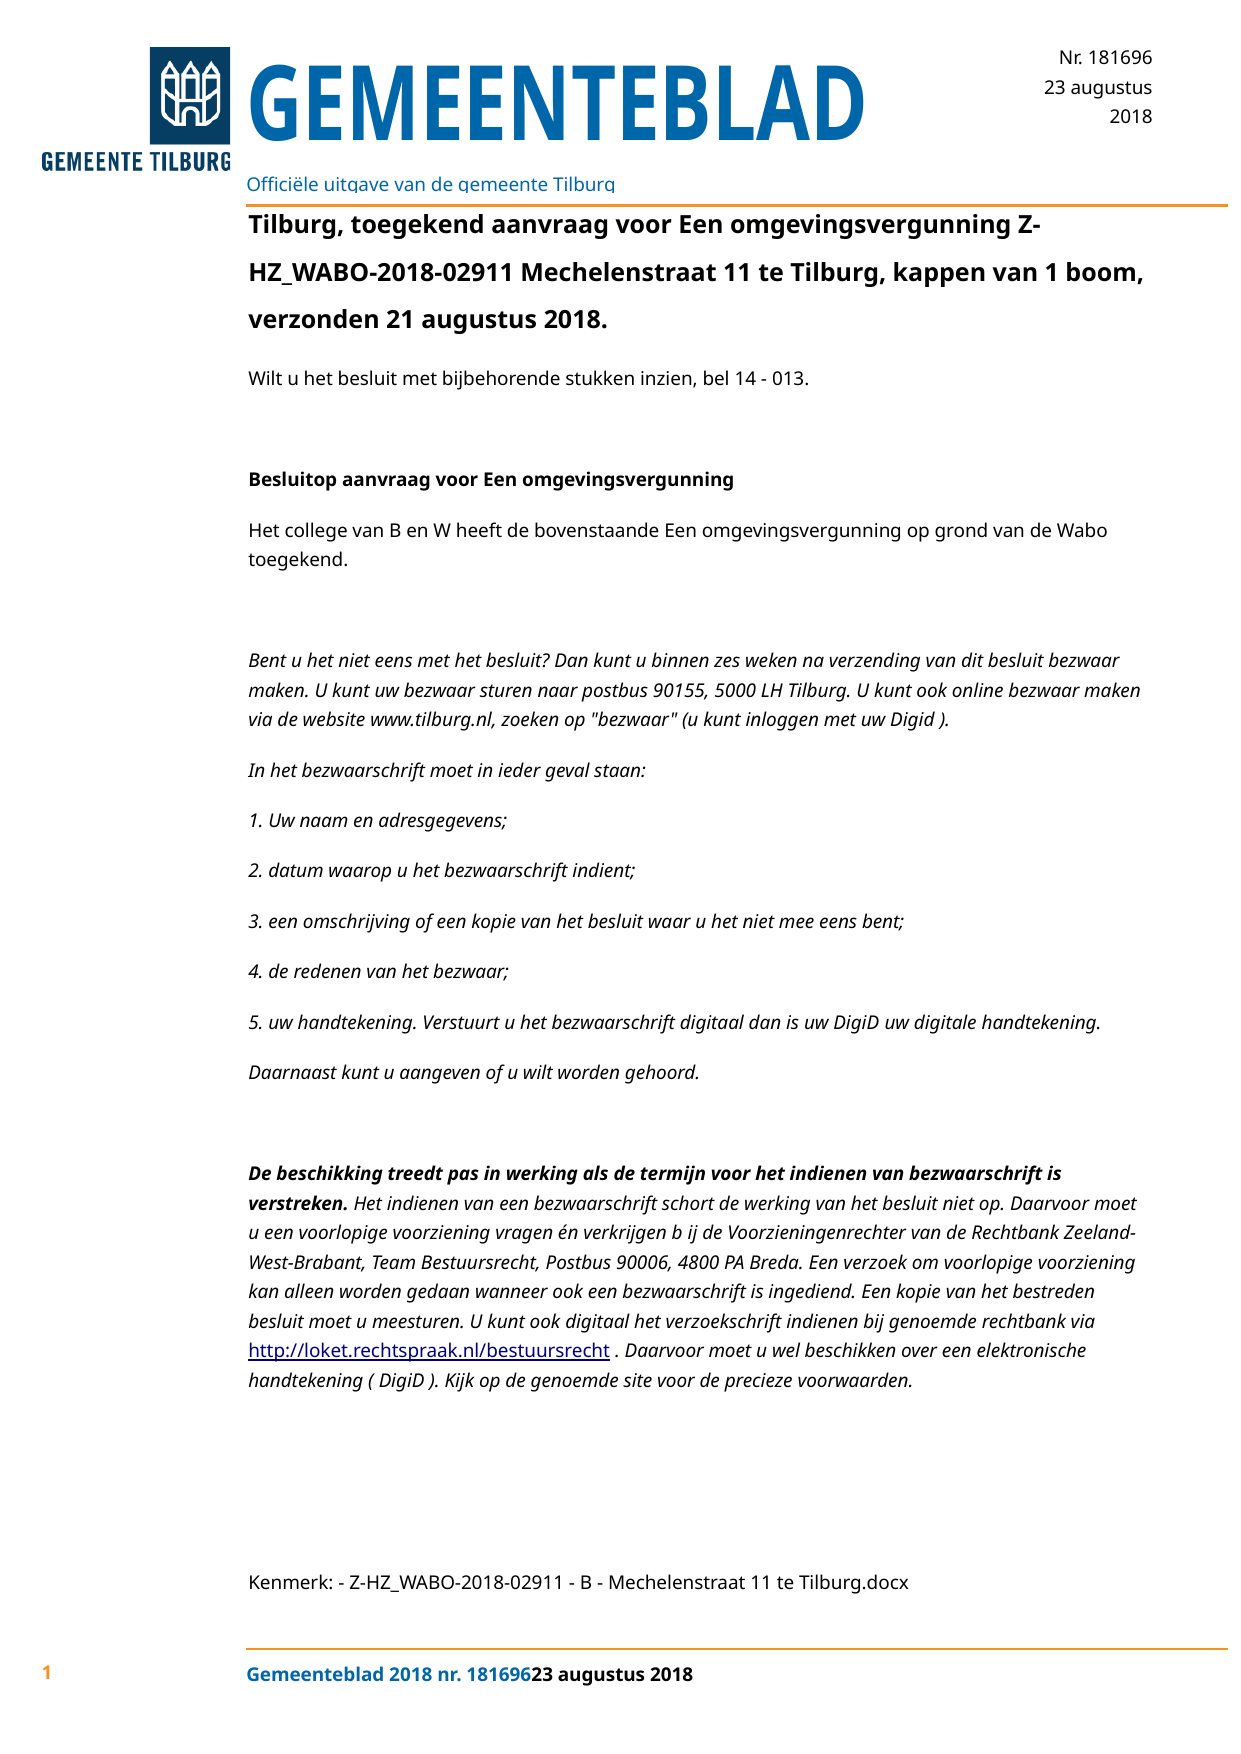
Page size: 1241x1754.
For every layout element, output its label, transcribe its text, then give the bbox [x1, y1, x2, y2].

text Daarnaast kunt u aangeven of u wilt worden gehoord. [248, 1059, 1152, 1085]
text Tilburg, toegekend aanvraag voor Een omgevingsvergunning Z-HZ_WABO-2018-02911 Mechelenstraat 11 te Tilburg, kappen van 1 boom, verzonden 21 augustus 2018. [248, 207, 1152, 336]
text Het college van B en W heeft de bovenstaande Een omgevingsvergunning op grond van de Wabo toegekend. [248, 517, 1152, 572]
text In het bezwaarschrift moet in ieder geval staan: [248, 757, 1152, 782]
text 1. Uw naam en adresgegevens; [248, 807, 1152, 833]
picture [41, 47, 231, 172]
text De beschikking treedt pas in werking als de termijn voor het indienen van bezwaarschrift is verstreken. Het indienen van een bezwaarschrift schort de werking van het besluit niet op. Daarvoor moet u een voorlopige voorziening vragen én verkrijgen b ij de Voorzieningenrechter van de Rechtbank Zeeland-West-Brabant, Team Bestuursrecht, Postbus 90006, 4800 PA Breda. Een verzoek om voorlopige voorziening kan alleen worden gedaan wanneer ook een bezwaarschrift is ingediend. Een kopie van het bestreden besluit moet u meesturen. U kunt ook digitaal het verzoekschrift indienen bij genoemde rechtbank via http://loket.rechtspraak.nl/bestuursrecht . Daarvoor moet u wel beschikken over een elektronische handtekening ( DigiD ). Kijk op de genoemde site voor de precieze voorwaarden. [248, 1160, 1152, 1393]
text Bent u het niet eens met het besluit? Dan kunt u binnen zes weken na verzending van dit besluit bezwaar maken. U kunt uw bezwaar sturen naar postbus 90155, 5000 LH Tilburg. U kunt ook online bezwaar maken via de website www.tilburg.nl, zoeken op "bezwaar" (u kunt inloggen met uw Digid ). [248, 647, 1152, 732]
text 5. uw handtekening. Verstuurt u het bezwaarschrift digitaal dan is uw DigiD uw digitale handtekening. [248, 1009, 1152, 1034]
text 3. een omschrijving of een kopie van het besluit waar u het niet mee eens bent; [248, 908, 1152, 934]
text Wilt u het besluit met bijbehorende stukken inzien, bel 14 - 013. [248, 366, 1152, 391]
text 2. datum waarop u het bezwaarschrift indient; [248, 858, 1152, 883]
text 4. de redenen van het bezwaar; [248, 958, 1152, 984]
text Besluitop aanvraag voor Een omgevingsvergunning [248, 466, 1152, 492]
text Kenmerk: - Z-HZ_WABO-2018-02911 - B - Mechelenstraat 11 te Tilburg.docx [248, 1569, 1152, 1594]
